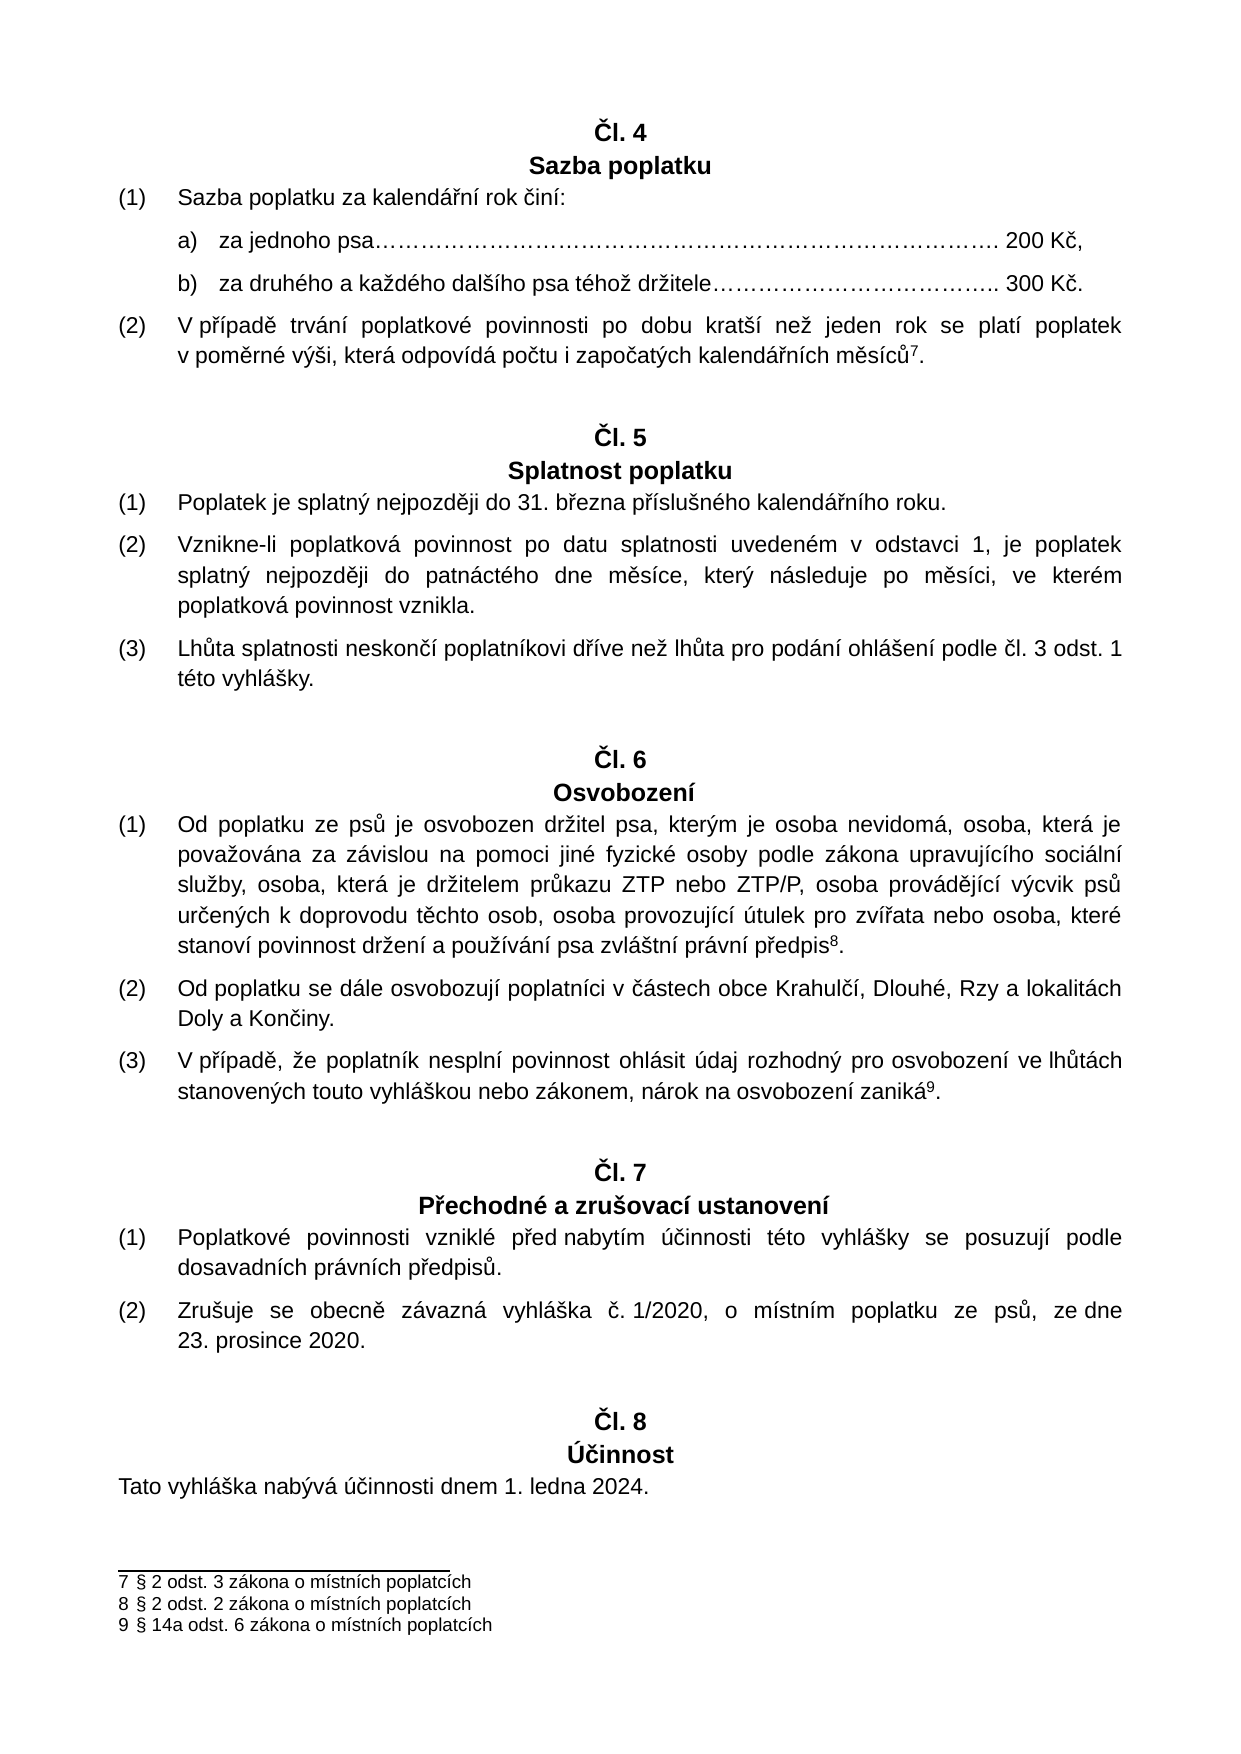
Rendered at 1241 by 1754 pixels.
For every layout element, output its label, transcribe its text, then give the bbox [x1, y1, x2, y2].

subtitle Čl. 7 Přechodné a zrušovací ustanovení [118, 1158, 1122, 1220]
list Od poplatku ze psů je osvobozen držitel psa, kterým je osoba nevidomá, osoba, která je považována za závislou na pomoci jiné fyzické osoby podle zákona upravujícího sociální služby, osoba, která je držitelem průkazu ZTP nebo ZTP/P, osoba provádějící výcvik psů určených k doprovodu těchto osob, osoba provozující útulek pro zvířata nebo osoba, které stanoví povinnost držení a používání psa zvláštní právní předpis. [118, 811, 1122, 958]
list § 2 odst. 3 zákona o místních poplatcích [118, 1571, 1122, 1592]
subtitle Čl. 4 Sazba poplatku [118, 118, 1122, 180]
list § 2 odst. 2 zákona o místních poplatcích [118, 1592, 1122, 1614]
list Poplatek je splatný nejpozději do 31. března příslušného kalendářního roku. [118, 489, 1122, 515]
list § 14a odst. 6 zákona o místních poplatcích [118, 1614, 1122, 1635]
text Tato vyhláška nabývá účinnosti dnem 1. ledna 2024. [118, 1473, 1122, 1500]
list Poplatkové povinnosti vzniklé před nabytím účinnosti této vyhlášky se posuzují podle dosavadních právních předpisů. [118, 1224, 1122, 1281]
subtitle Čl. 5 Splatnost poplatku [118, 423, 1122, 484]
list Od poplatku se dále osvobozují poplatníci v částech obce Krahulčí, Dlouhé, Rzy a lokalitách Doly a Končiny. [118, 974, 1122, 1031]
subtitle Čl. 8 Účinnost [118, 1407, 1122, 1469]
list V případě trvání poplatkové povinnosti po dobu kratší než jeden rok se platí poplatek v poměrné výši, která odpovídá počtu i započatých kalendářních měsíců. [118, 312, 1122, 369]
list Lhůta splatnosti neskončí poplatníkovi dříve než lhůta pro podání ohlášení podle čl. 3 odst. 1 této vyhlášky. [118, 634, 1122, 691]
list V případě, že poplatník nesplní povinnost ohlásit údaj rozhodný pro osvobození ve lhůtách stanovených touto vyhláškou nebo zákonem, nárok na osvobození zaniká. [118, 1047, 1122, 1104]
list Sazba poplatku za kalendářní rok činí: [118, 184, 1122, 211]
list za jednoho psa………………………………………………………………………. 200 Kč, [177, 227, 1122, 253]
list Zrušuje se obecně závazná vyhláška č. 1/2020, o místním poplatku ze psů, ze dne 23. prosince 2020. [118, 1297, 1122, 1353]
list Vznikne-li poplatková povinnost po datu splatnosti uvedeném v odstavci 1, je poplatek splatný nejpozději do patnáctého dne měsíce, který následuje po měsíci, ve kterém poplatková povinnost vznikla. [118, 531, 1122, 618]
list za druhého a každého dalšího psa téhož držitele……………………………….. 300 Kč. [177, 269, 1122, 296]
subtitle Čl. 6 Osvobození [118, 745, 1122, 807]
